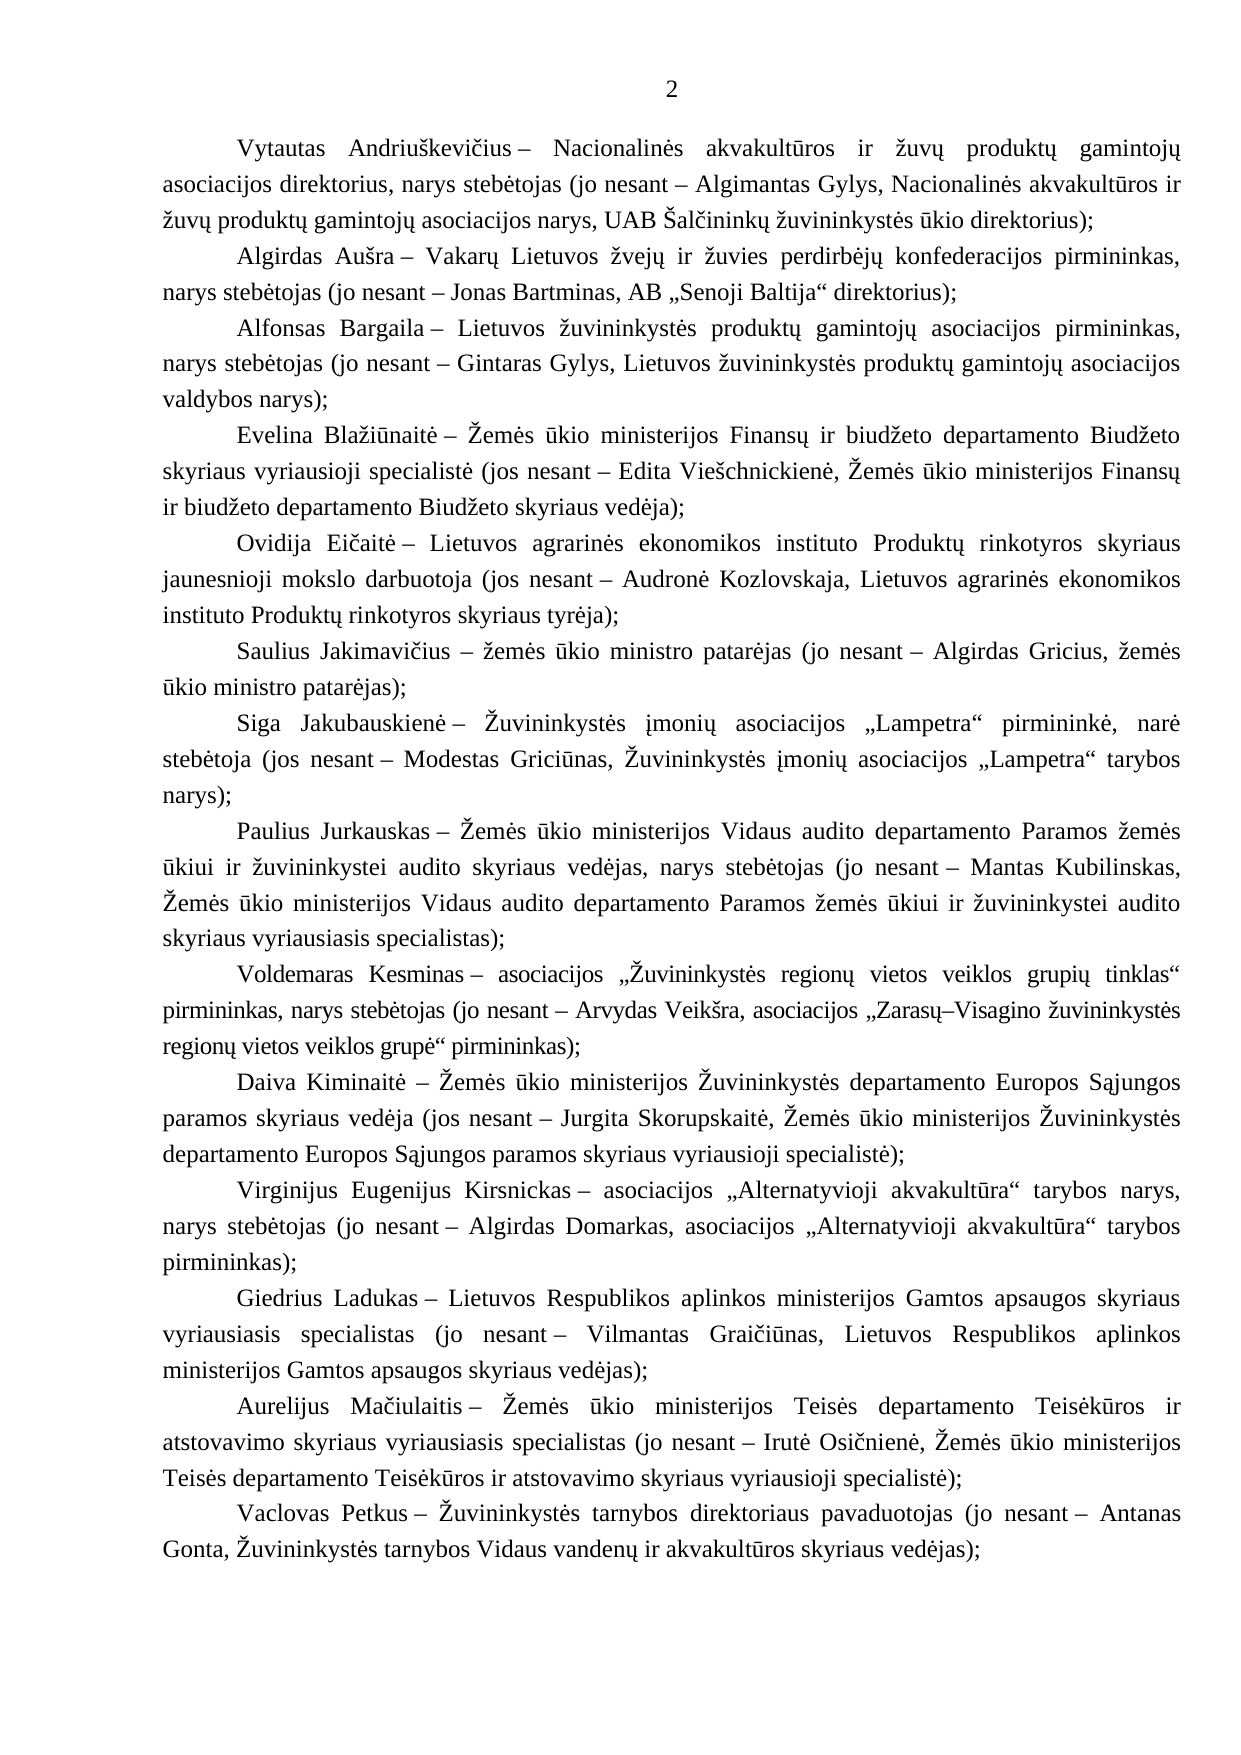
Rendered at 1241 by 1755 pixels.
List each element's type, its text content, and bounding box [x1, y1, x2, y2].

text Vytautas Andriuškevičius – Nacionalinės akvakultūros ir žuvų produktų gamintojų asociacijos direktorius, narys stebėtojas (jo nesant – Algimantas Gylys, Nacionalinės akvakultūros ir žuvų produktų gamintojų asociacijos narys, UAB Šalčininkų žuvininkystės ūkio direktorius); [162, 133, 1181, 233]
text Daiva Kiminaitė – Žemės ūkio ministerijos Žuvininkystės departamento Europos Sąjungos paramos skyriaus vedėja (jos nesant – Jurgita Skorupskaitė, Žemės ūkio ministerijos Žuvininkystės departamento Europos Sąjungos paramos skyriaus vyriausioji specialistė); [162, 1067, 1181, 1168]
text Algirdas Aušra – Vakarų Lietuvos žvejų ir žuvies perdirbėjų konfederacijos pirmininkas, narys stebėtojas (jo nesant – Jonas Bartminas, AB „Senoji Baltija“ direktorius); [162, 241, 1181, 305]
text Giedrius Ladukas – Lietuvos Respublikos aplinkos ministerijos Gamtos apsaugos skyriaus vyriausiasis specialistas (jo nesant – Vilmantas Graičiūnas, Lietuvos Respublikos aplinkos ministerijos Gamtos apsaugos skyriaus vedėjas); [162, 1283, 1181, 1383]
text Alfonsas Bargaila – Lietuvos žuvininkystės produktų gamintojų asociacijos pirmininkas, narys stebėtojas (jo nesant – Gintaras Gylys, Lietuvos žuvininkystės produktų gamintojų asociacijos valdybos narys); [162, 313, 1181, 413]
text Paulius Jurkauskas – Žemės ūkio ministerijos Vidaus audito departamento Paramos žemės ūkiui ir žuvininkystei audito skyriaus vedėjas, narys stebėtojas (jo nesant – Mantas Kubilinskas, Žemės ūkio ministerijos Vidaus audito departamento Paramos žemės ūkiui ir žuvininkystei audito skyriaus vyriausiasis specialistas); [162, 816, 1181, 952]
text Vaclovas Petkus – Žuvininkystės tarnybos direktoriaus pavaduotojas (jo nesant – Antanas Gonta, Žuvininkystės tarnybos Vidaus vandenų ir akvakultūros skyriaus vedėjas); [162, 1498, 1181, 1563]
text Virginijus Eugenijus Kirsnickas – asociacijos „Alternatyvioji akvakultūra“ tarybos narys, narys stebėtojas (jo nesant – Algirdas Domarkas, asociacijos „Alternatyvioji akvakultūra“ tarybos pirmininkas); [162, 1175, 1181, 1276]
text Siga Jakubauskienė – Žuvininkystės įmonių asociacijos „Lampetra“ pirmininkė, narė stebėtoja (jos nesant – Modestas Griciūnas, Žuvininkystės įmonių asociacijos „Lampetra“ tarybos narys); [162, 708, 1181, 808]
text Ovidija Eičaitė – Lietuvos agrarinės ekonomikos instituto Produktų rinkotyros skyriaus jaunesnioji mokslo darbuotoja (jos nesant – Audronė Kozlovskaja, Lietuvos agrarinės ekonomikos instituto Produktų rinkotyros skyriaus tyrėja); [162, 528, 1181, 629]
text Voldemaras Kesminas – asociacijos „Žuvininkystės regionų vietos veiklos grupių tinklas“ pirmininkas, narys stebėtojas (jo nesant – Arvydas Veikšra, asociacijos „Zarasų–Visagino žuvininkystės regionų vietos veiklos grupė“ pirmininkas); [162, 959, 1181, 1060]
text Evelina Blažiūnaitė – Žemės ūkio ministerijos Finansų ir biudžeto departamento Biudžeto skyriaus vyriausioji specialistė (jos nesant – Edita Viešchnickienė, Žemės ūkio ministerijos Finansų ir biudžeto departamento Biudžeto skyriaus vedėja); [162, 420, 1181, 521]
text Saulius Jakimavičius – žemės ūkio ministro patarėjas (jo nesant – Algirdas Gricius, žemės ūkio ministro patarėjas); [162, 636, 1181, 701]
text Aurelijus Mačiulaitis – Žemės ūkio ministerijos Teisės departamento Teisėkūros ir atstovavimo skyriaus vyriausiasis specialistas (jo nesant – Irutė Osičnienė, Žemės ūkio ministerijos Teisės departamento Teisėkūros ir atstovavimo skyriaus vyriausioji specialistė); [162, 1391, 1181, 1491]
